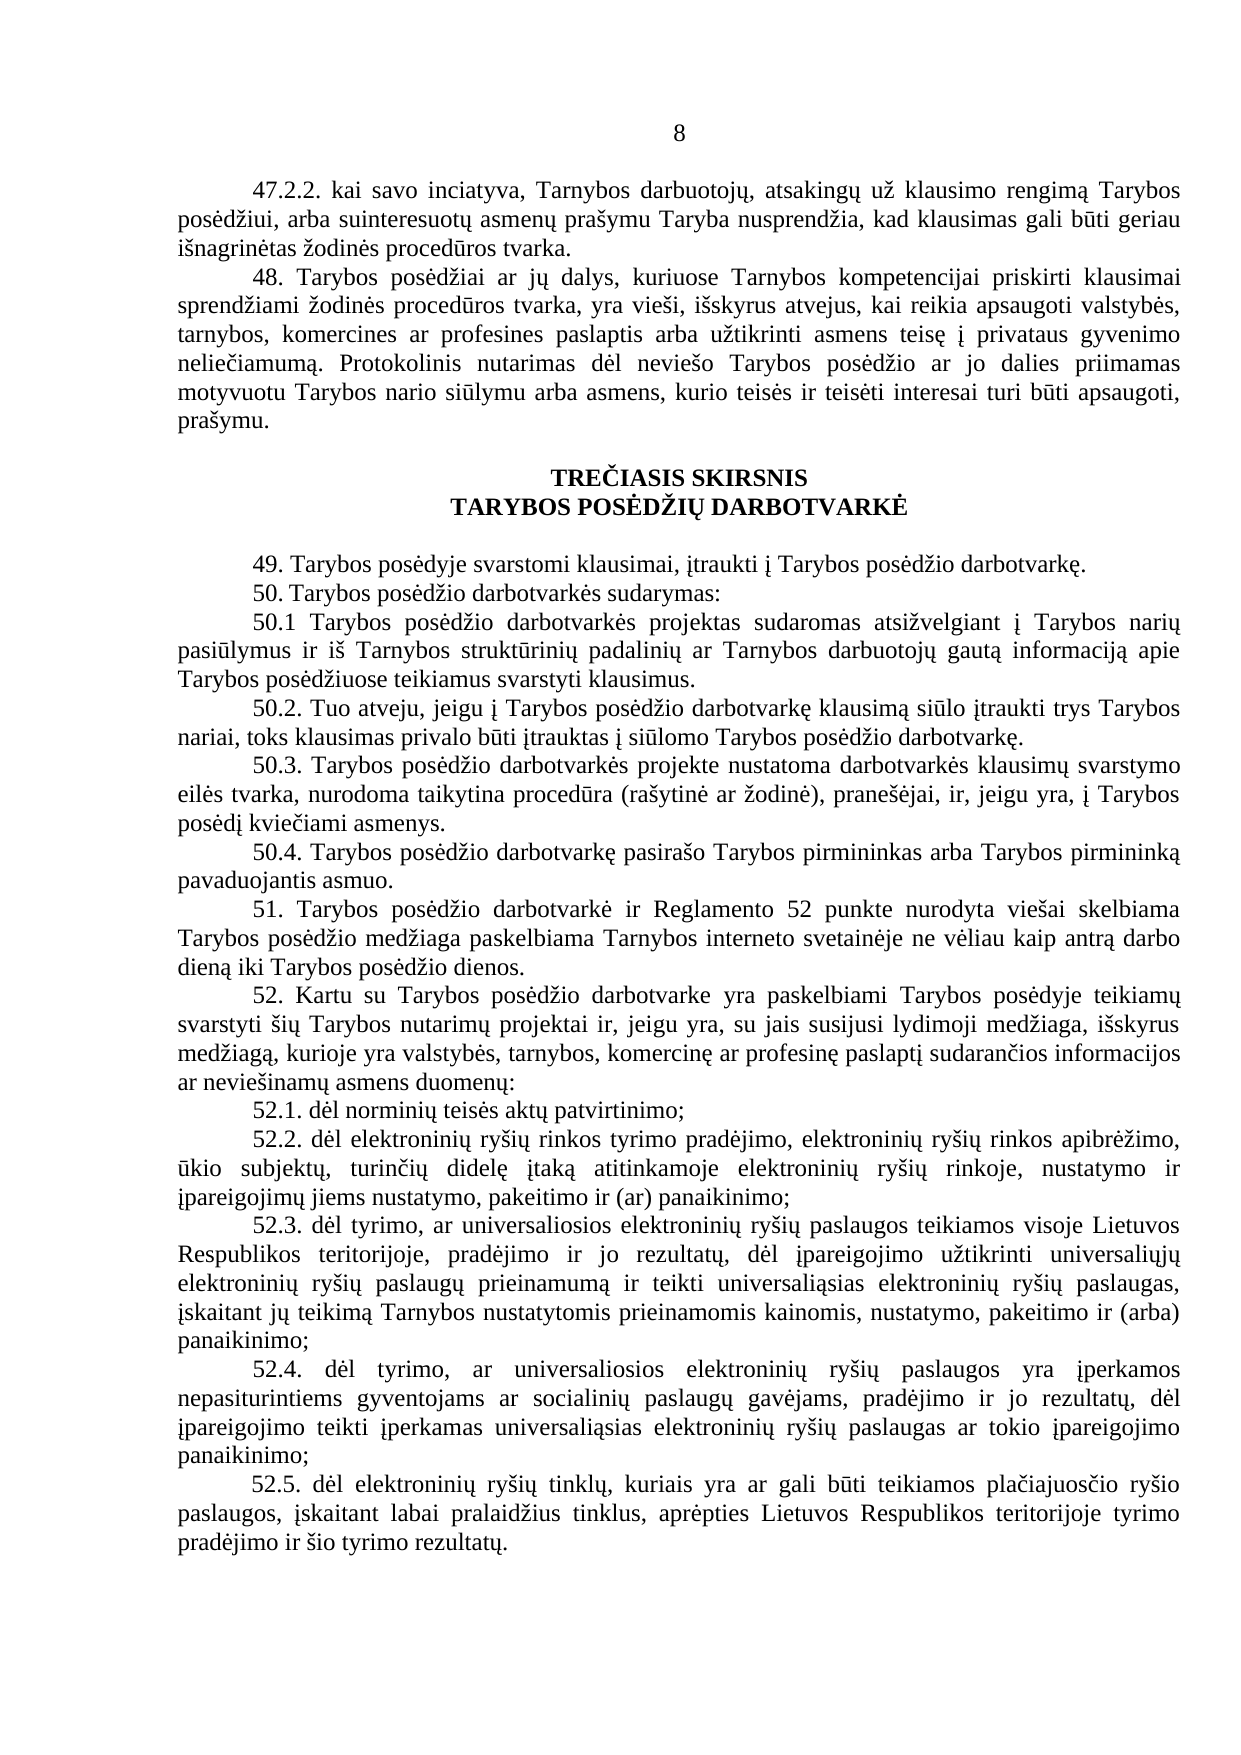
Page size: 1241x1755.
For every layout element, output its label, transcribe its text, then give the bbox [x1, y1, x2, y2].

text 50. Tarybos posėdžio darbotvarkės sudarymas: [177, 578, 1181, 607]
text 50.2. Tuo atveju, jeigu į Tarybos posėdžio darbotvarkę klausimą siūlo įtraukti trys Tarybos nariai, toks klausimas privalo būti įtrauktas į siūlomo Tarybos posėdžio darbotvarkę. [177, 693, 1181, 751]
text 50.3. Tarybos posėdžio darbotvarkės projekte nustatoma darbotvarkės klausimų svarstymo eilės tvarka, nurodoma taikytina procedūra (rašytinė ar žodinė), pranešėjai, ir, jeigu yra, į Tarybos posėdį kviečiami asmenys. [177, 751, 1181, 837]
text 49. Tarybos posėdyje svarstomi klausimai, įtraukti į Tarybos posėdžio darbotvarkę. [177, 549, 1181, 578]
text 52.5. dėl elektroninių ryšių tinklų, kuriais yra ar gali būti teikiamos plačiajuosčio ryšio paslaugos, įskaitant labai pralaidžius tinklus, aprėpties Lietuvos Respublikos teritorijoje tyrimo pradėjimo ir šio tyrimo rezultatų. [177, 1469, 1181, 1556]
text TARYBOS POSĖDŽIŲ DARBOTVARKĖ [177, 492, 1181, 521]
text 52.3. dėl tyrimo, ar universaliosios elektroninių ryšių paslaugos teikiamos visoje Lietuvos Respublikos teritorijoje, pradėjimo ir jo rezultatų, dėl įpareigojimo užtikrinti universaliųjų elektroninių ryšių paslaugų prieinamumą ir teikti universaliąsias elektroninių ryšių paslaugas, įskaitant jų teikimą Tarnybos nustatytomis prieinamomis kainomis, nustatymo, pakeitimo ir (arba) panaikinimo; [177, 1211, 1181, 1354]
text 51. Tarybos posėdžio darbotvarkė ir Reglamento 52 punkte nurodyta viešai skelbiama Tarybos posėdžio medžiaga paskelbiama Tarnybos interneto svetainėje ne vėliau kaip antrą darbo dieną iki Tarybos posėdžio dienos. [177, 894, 1181, 981]
text 52.4. dėl tyrimo, ar universaliosios elektroninių ryšių paslaugos yra įperkamos nepasiturintiems gyventojams ar socialinių paslaugų gavėjams, pradėjimo ir jo rezultatų, dėl įpareigojimo teikti įperkamas universaliąsias elektroninių ryšių paslaugas ar tokio įpareigojimo panaikinimo; [177, 1354, 1181, 1469]
text 52.1. dėl norminių teisės aktų patvirtinimo; [177, 1096, 1181, 1124]
text 52. Kartu su Tarybos posėdžio darbotvarke yra paskelbiami Tarybos posėdyje teikiamų svarstyti šių Tarybos nutarimų projektai ir, jeigu yra, su jais susijusi lydimoji medžiaga, išskyrus medžiagą, kurioje yra valstybės, tarnybos, komercinę ar profesinę paslaptį sudarančios informacijos ar neviešinamų asmens duomenų: [177, 981, 1181, 1096]
text 50.4. Tarybos posėdžio darbotvarkę pasirašo Tarybos pirmininkas arba Tarybos pirmininką pavaduojantis asmuo. [177, 837, 1181, 894]
text 50.1 Tarybos posėdžio darbotvarkės projektas sudaromas atsižvelgiant į Tarybos narių pasiūlymus ir iš Tarnybos struktūrinių padalinių ar Tarnybos darbuotojų gautą informaciją apie Tarybos posėdžiuose teikiamus svarstyti klausimus. [177, 607, 1181, 693]
text 52.2. dėl elektroninių ryšių rinkos tyrimo pradėjimo, elektroninių ryšių rinkos apibrėžimo, ūkio subjektų, turinčių didelę įtaką atitinkamoje elektroninių ryšių rinkoje, nustatymo ir įpareigojimų jiems nustatymo, pakeitimo ir (ar) panaikinimo; [177, 1124, 1181, 1211]
text 48. Tarybos posėdžiai ar jų dalys, kuriuose Tarnybos kompetencijai priskirti klausimai sprendžiami žodinės procedūros tvarka, yra vieši, išskyrus atvejus, kai reikia apsaugoti valstybės, tarnybos, komercines ar profesines paslaptis arba užtikrinti asmens teisę į privataus gyvenimo neliečiamumą. Protokolinis nutarimas dėl neviešo Tarybos posėdžio ar jo dalies priimamas motyvuotu Tarybos nario siūlymu arba asmens, kurio teisės ir teisėti interesai turi būti apsaugoti, prašymu. [177, 262, 1181, 434]
text TREČIASIS SKIRSNIS [177, 463, 1181, 492]
text 47.2.2. kai savo inciatyva, Tarnybos darbuotojų, atsakingų už klausimo rengimą Tarybos posėdžiui, arba suinteresuotų asmenų prašymu Taryba nusprendžia, kad klausimas gali būti geriau išnagrinėtas žodinės procedūros tvarka. [177, 176, 1181, 262]
